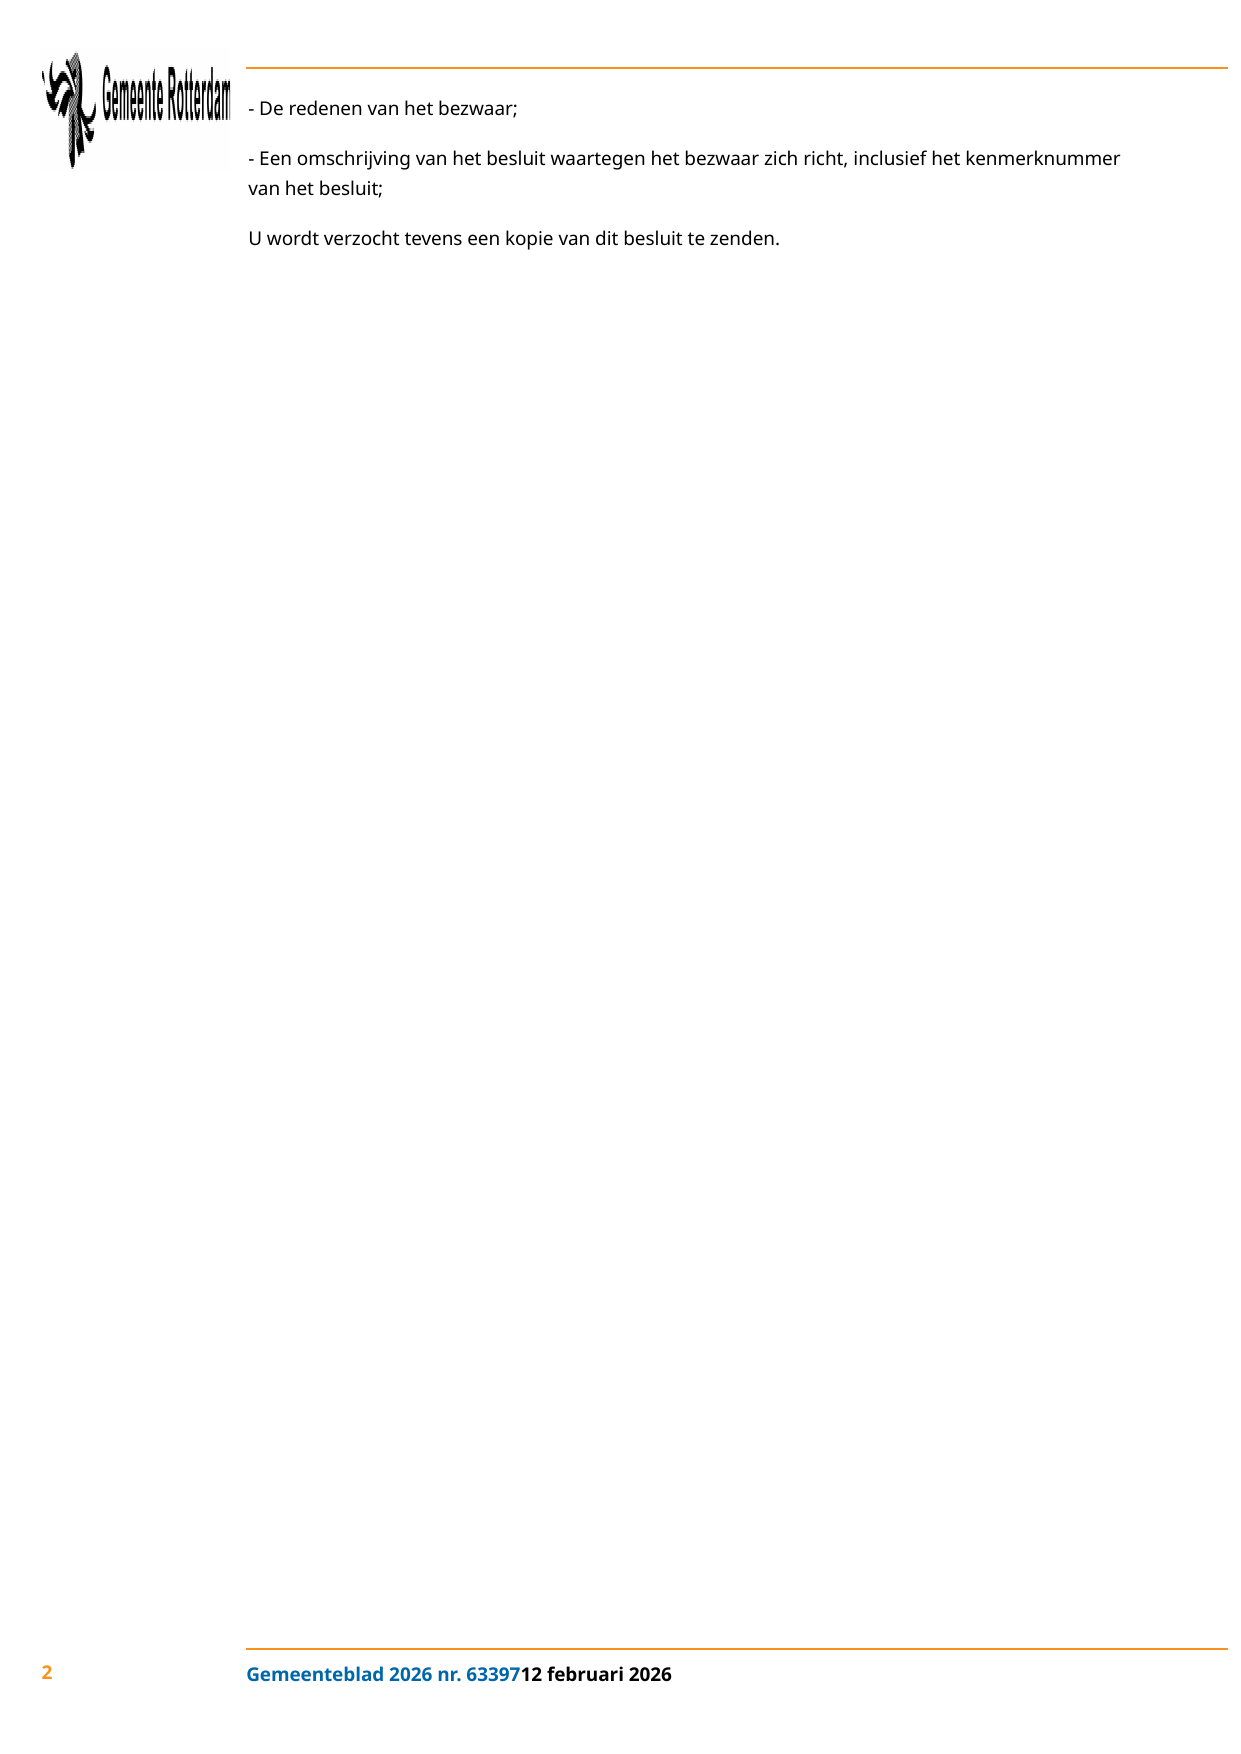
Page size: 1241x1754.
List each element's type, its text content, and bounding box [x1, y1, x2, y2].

text - Een omschrijving van het besluit waartegen het bezwaar zich richt, inclusief het kenmerknummer van het besluit; [248, 145, 1152, 201]
text U wordt verzocht tevens een kopie van dit besluit te zenden. [248, 225, 1152, 251]
text - De redenen van het bezwaar; [248, 95, 1152, 121]
picture [41, 47, 231, 172]
